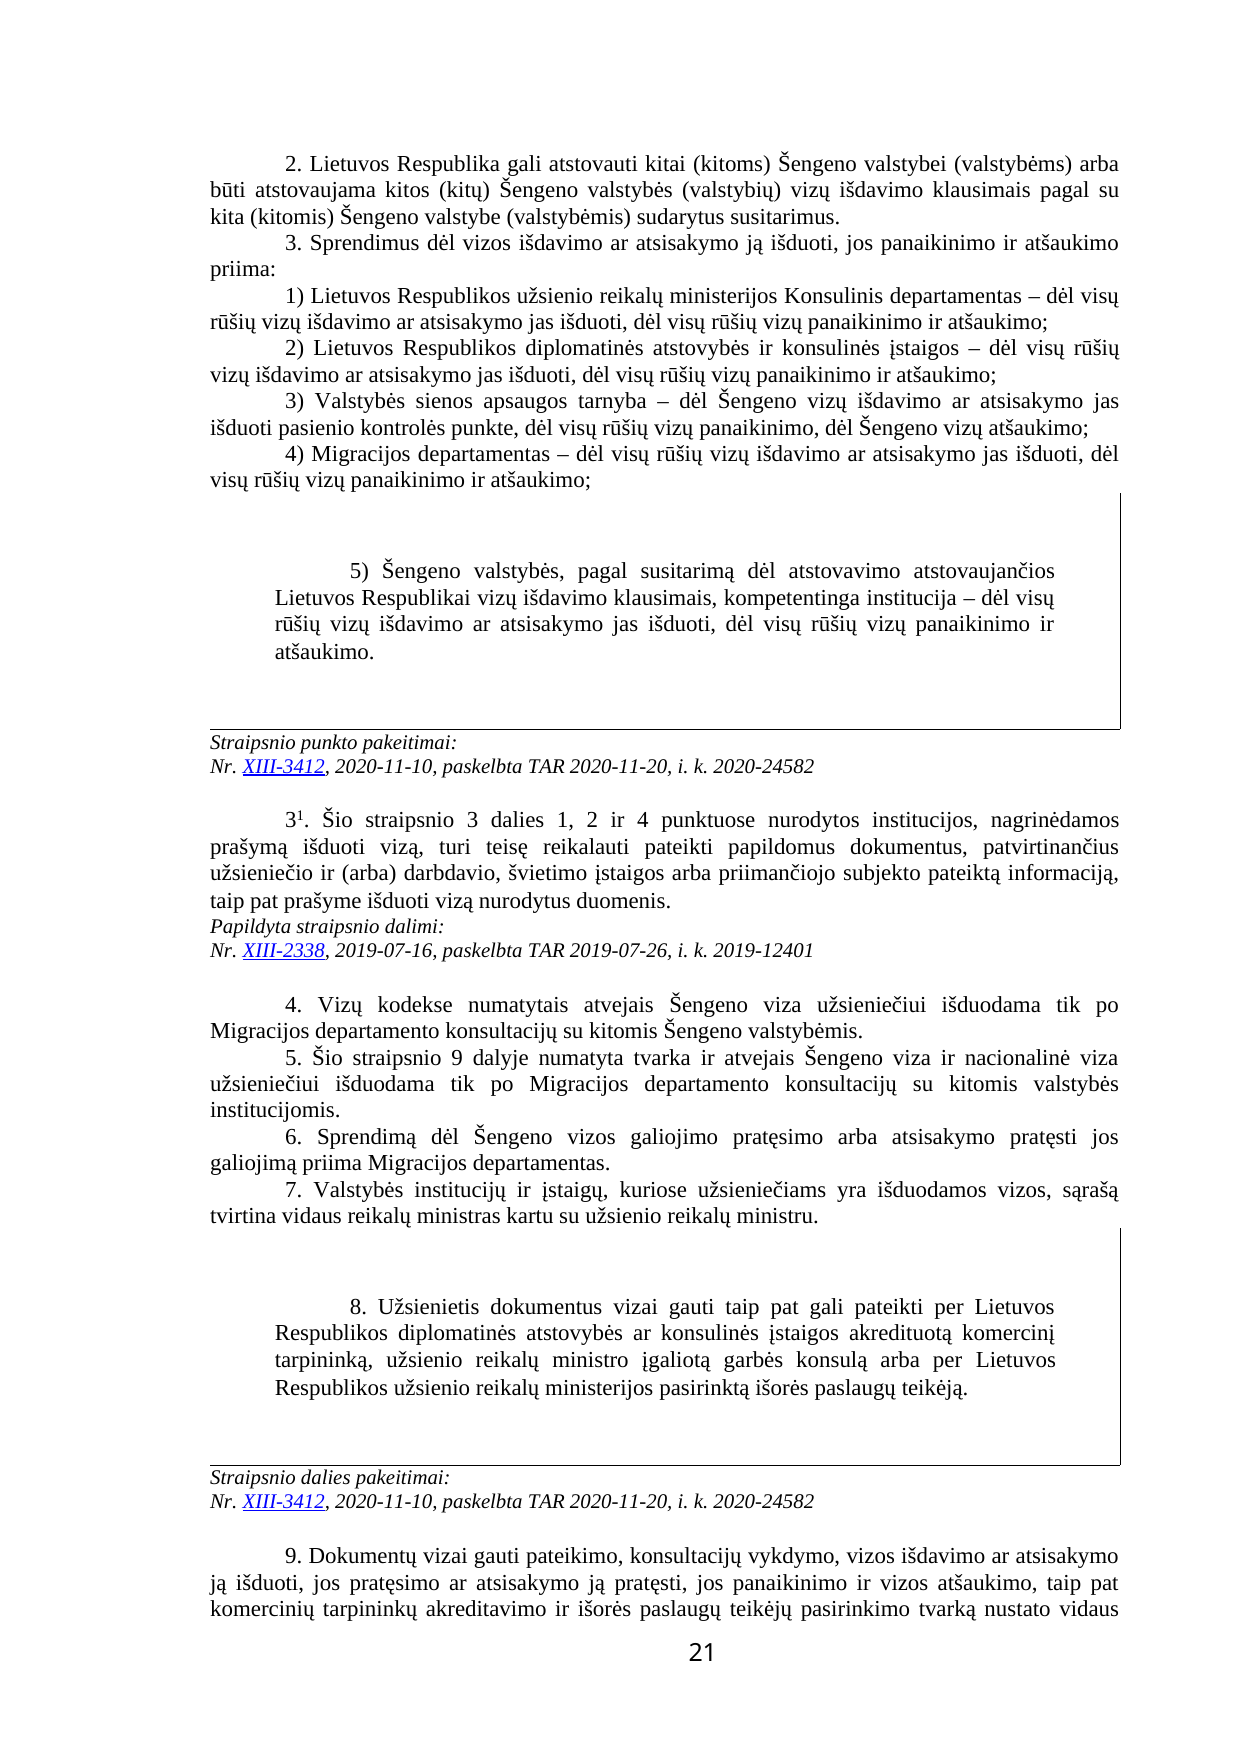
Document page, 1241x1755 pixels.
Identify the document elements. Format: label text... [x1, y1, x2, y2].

text Nr. XIII-3412, 2020-11-10, paskelbta TAR 2020-11-20, i. k. 2020-24582 [210, 1489, 1120, 1513]
text 2) Lietuvos Respublikos diplomatinės atstovybės ir konsulinės įstaigos – dėl visų rūšių vizų išdavimo ar atsisakymo jas išduoti, dėl visų rūšių vizų panaikinimo ir atšaukimo; [210, 334, 1120, 387]
text 5) Šengeno valstybės, pagal susitarimą dėl atstovavimo atstovaujančios Lietuvos Respublikai vizų išdavimo klausimais, kompetentinga institucija – dėl visų rūšių vizų išdavimo ar atsisakymo jas išduoti, dėl visų rūšių vizų panaikinimo ir atšaukimo. [210, 493, 1120, 729]
text Nr. XIII-2338, 2019-07-16, paskelbta TAR 2019-07-26, i. k. 2019-12401 [210, 938, 1120, 962]
text 31. Šio straipsnio 3 dalies 1, 2 ir 4 punktuose nurodytos institucijos, nagrinėdamos prašymą išduoti vizą, turi teisę reikalauti pateikti papildomus dokumentus, patvirtinančius užsieniečio ir (arba) darbdavio, švietimo įstaigos arba priimančiojo subjekto pateiktą informaciją, taip pat prašyme išduoti vizą nurodytus duomenis. [210, 806, 1120, 914]
text Nr. XIII-3412, 2020-11-10, paskelbta TAR 2020-11-20, i. k. 2020-24582 [210, 754, 1120, 778]
text 2. Lietuvos Respublika gali atstovauti kitai (kitoms) Šengeno valstybei (valstybėms) arba būti atstovaujama kitos (kitų) Šengeno valstybės (valstybių) vizų išdavimo klausimais pagal su kita (kitomis) Šengeno valstybe (valstybėmis) sudarytus susitarimus. [210, 150, 1120, 229]
text Straipsnio punkto pakeitimai: [210, 729, 1120, 754]
text 4) Migracijos departamentas – dėl visų rūšių vizų išdavimo ar atsisakymo jas išduoti, dėl visų rūšių vizų panaikinimo ir atšaukimo; [210, 440, 1120, 493]
text 6. Sprendimą dėl Šengeno vizos galiojimo pratęsimo arba atsisakymo pratęsti jos galiojimą priima Migracijos departamentas. [210, 1123, 1120, 1176]
text Papildyta straipsnio dalimi: [210, 914, 1120, 938]
text 5. Šio straipsnio 9 dalyje numatyta tvarka ir atvejais Šengeno viza ir nacionalinė viza užsieniečiui išduodama tik po Migracijos departamento konsultacijų su kitomis valstybės institucijomis. [210, 1044, 1120, 1123]
text 9. Dokumentų vizai gauti pateikimo, konsultacijų vykdymo, vizos išdavimo ar atsisakymo ją išduoti, jos pratęsimo ar atsisakymo ją pratęsti, jos panaikinimo ir vizos atšaukimo, taip pat komercinių tarpininkų akreditavimo ir išorės paslaugų teikėjų pasirinkimo tvarką nustato vidaus [210, 1542, 1120, 1621]
text 4. Vizų kodekse numatytais atvejais Šengeno viza užsieniečiui išduodama tik po Migracijos departamento konsultacijų su kitomis Šengeno valstybėmis. [210, 991, 1120, 1044]
text 7. Valstybės institucijų ir įstaigų, kuriose užsieniečiams yra išduodamos vizos, sąrašą tvirtina vidaus reikalų ministras kartu su užsienio reikalų ministru. [210, 1176, 1120, 1228]
text 1) Lietuvos Respublikos užsienio reikalų ministerijos Konsulinis departamentas – dėl visų rūšių vizų išdavimo ar atsisakymo jas išduoti, dėl visų rūšių vizų panaikinimo ir atšaukimo; [210, 282, 1120, 334]
text 3) Valstybės sienos apsaugos tarnyba – dėl Šengeno vizų išdavimo ar atsisakymo jas išduoti pasienio kontrolės punkte, dėl visų rūšių vizų panaikinimo, dėl Šengeno vizų atšaukimo; [210, 387, 1120, 440]
text 8. Užsienietis dokumentus vizai gauti taip pat gali pateikti per Lietuvos Respublikos diplomatinės atstovybės ar konsulinės įstaigos akredituotą komercinį tarpininką, užsienio reikalų ministro įgaliotą garbės konsulą arba per Lietuvos Respublikos užsienio reikalų ministerijos pasirinktą išorės paslaugų teikėją. [210, 1228, 1120, 1465]
text Straipsnio dalies pakeitimai: [210, 1465, 1120, 1489]
text 3. Sprendimus dėl vizos išdavimo ar atsisakymo ją išduoti, jos panaikinimo ir atšaukimo priima: [210, 229, 1120, 282]
